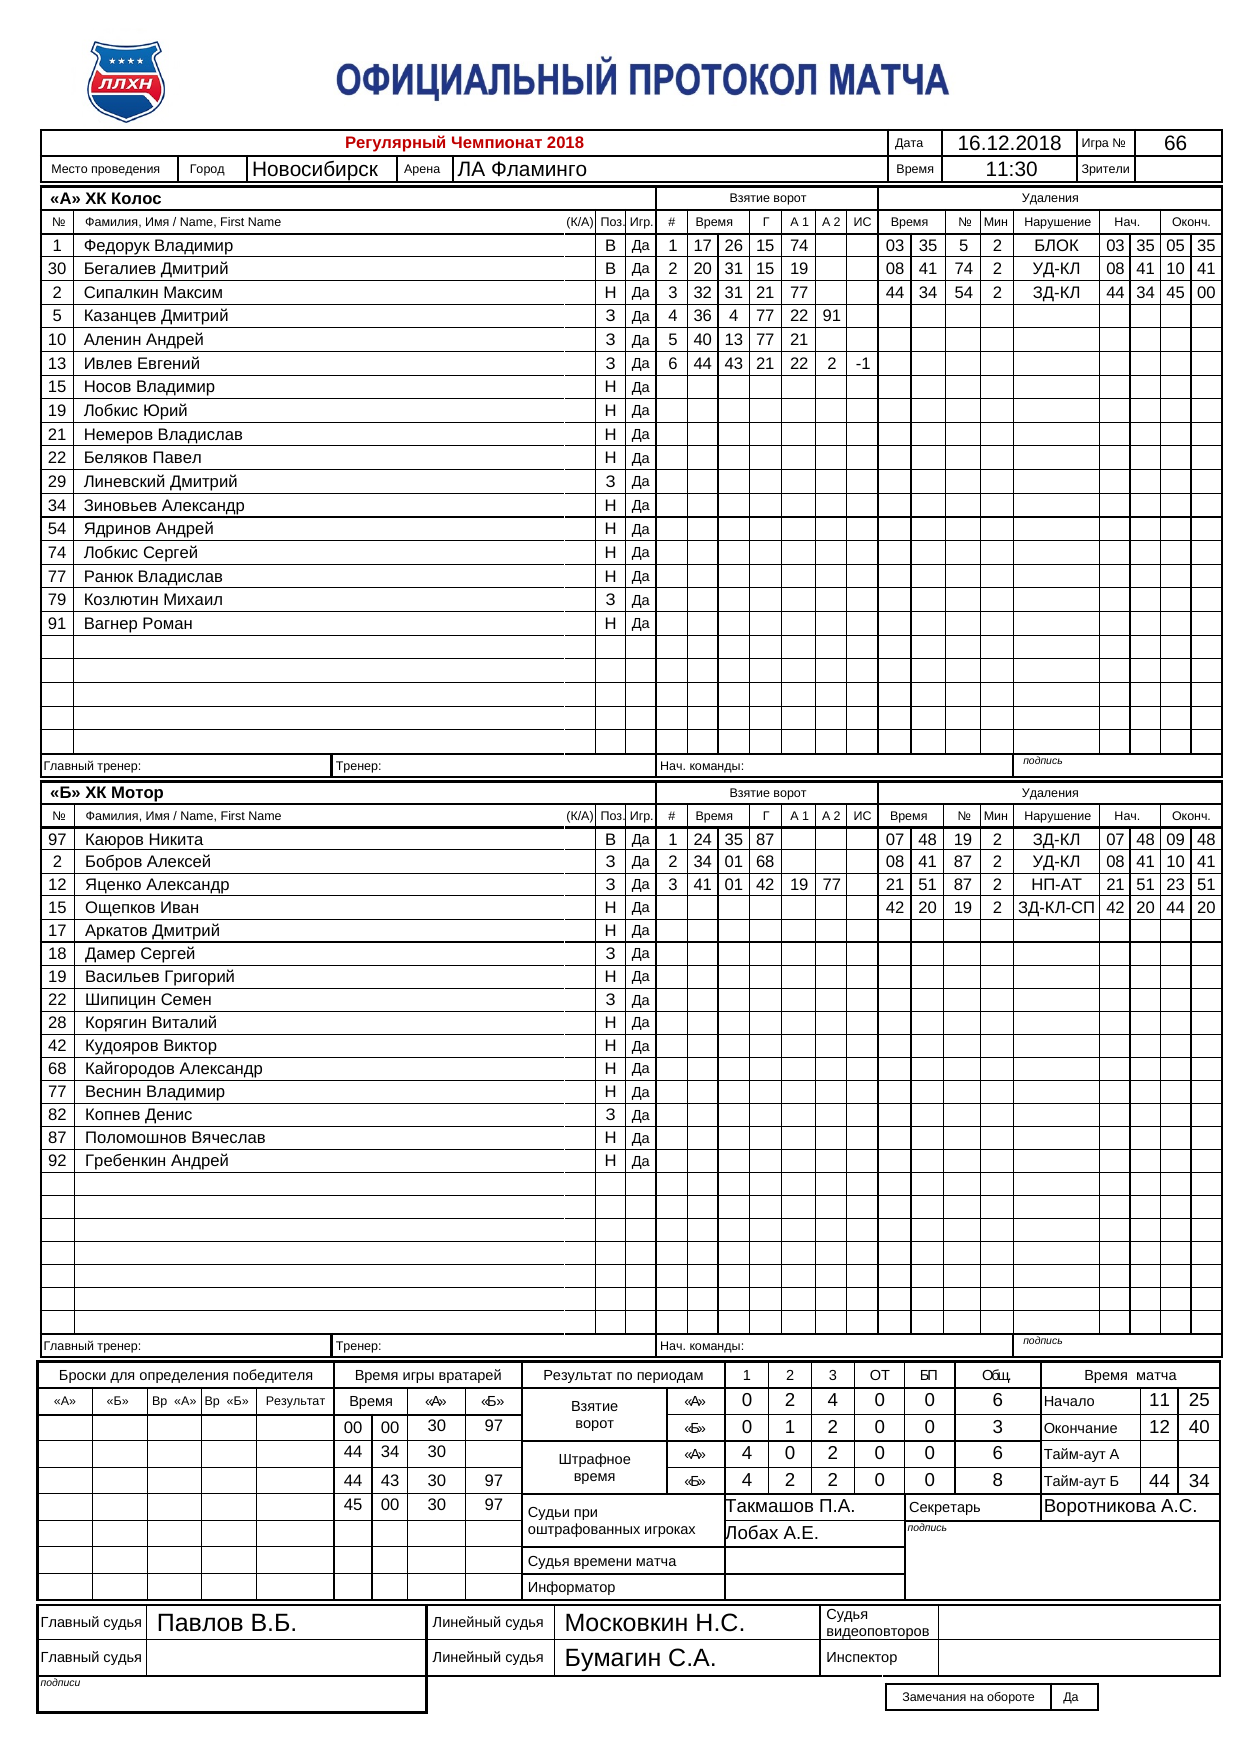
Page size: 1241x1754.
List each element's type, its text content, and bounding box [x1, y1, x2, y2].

table_cell (К/А) [565, 211, 595, 233]
table_cell Лобах А.Е. [726, 1521, 904, 1546]
table_cell 07 [1100, 829, 1129, 849]
table_cell [782, 659, 815, 682]
table_cell 21 [750, 281, 781, 303]
table_cell [719, 494, 749, 516]
table_cell [1100, 565, 1129, 587]
table_cell [719, 376, 749, 398]
table_cell [688, 399, 717, 422]
table_cell Да [626, 874, 655, 895]
table_cell [847, 612, 877, 634]
table_cell Да [626, 257, 655, 280]
table_cell [750, 1058, 781, 1079]
table_cell [1161, 1150, 1190, 1172]
table_cell [688, 1104, 717, 1126]
table_cell [719, 1012, 749, 1033]
table_cell [1131, 328, 1160, 351]
table_cell Мин [981, 211, 1013, 233]
table_cell [1131, 399, 1160, 422]
table_cell [657, 518, 687, 540]
table_cell 23 [1161, 874, 1190, 895]
table_cell [1100, 683, 1129, 706]
table_cell [596, 1311, 625, 1333]
table_cell [879, 730, 910, 753]
table_cell [946, 376, 980, 398]
table_cell 51 [1192, 874, 1221, 895]
table_cell [565, 494, 595, 516]
table_cell [912, 1196, 943, 1218]
table_cell [1192, 1012, 1221, 1033]
table_cell [1192, 423, 1221, 445]
table_cell [565, 257, 595, 280]
table_cell 21 [782, 328, 815, 351]
table_cell [1014, 1127, 1099, 1149]
table_cell [782, 1173, 815, 1195]
table_cell [847, 1311, 877, 1333]
table_cell «Б» [668, 1415, 724, 1440]
table_cell 09 [1161, 829, 1190, 849]
table_cell [373, 1521, 407, 1546]
table_cell [75, 1173, 564, 1195]
table_cell [1192, 352, 1221, 374]
table_cell [719, 896, 749, 918]
table_cell [596, 730, 625, 753]
table_cell [981, 612, 1013, 634]
table_cell [782, 920, 815, 941]
table_cell [688, 1081, 717, 1103]
table_cell [879, 565, 910, 587]
table_cell 30 [408, 1468, 465, 1493]
table_cell № [42, 805, 74, 826]
table_cell [816, 1219, 846, 1241]
table_cell Да [626, 1035, 655, 1057]
table_cell 08 [879, 257, 910, 280]
table_cell 74 [782, 235, 815, 256]
table_cell [981, 1219, 1013, 1241]
table_header Время матча [1042, 1363, 1219, 1387]
table_cell 79 [42, 588, 73, 611]
table_cell «А» [408, 1389, 465, 1413]
table_cell 0 [905, 1468, 954, 1493]
table_cell [408, 1521, 465, 1546]
table_cell [148, 1441, 201, 1467]
table_cell [912, 1242, 943, 1264]
table_cell 92 [42, 1150, 74, 1172]
table_cell [946, 707, 980, 729]
table_cell [75, 1196, 564, 1218]
table_cell [657, 1127, 687, 1149]
table_cell [202, 1416, 256, 1440]
table_cell В [596, 257, 625, 280]
table_cell [847, 850, 877, 872]
table_cell [596, 1242, 625, 1264]
table_cell Такмашов П.А. [726, 1495, 904, 1520]
table_cell [1192, 1127, 1221, 1149]
table_cell [1100, 541, 1129, 564]
table_cell Судья времени матча [523, 1548, 724, 1573]
table_cell [879, 989, 910, 1011]
table_cell [688, 1265, 717, 1287]
table_cell 19 [42, 399, 73, 422]
table_cell [1192, 707, 1221, 729]
table_cell [782, 943, 815, 964]
table_cell [688, 612, 717, 634]
table_cell 19 [42, 966, 74, 987]
table_cell Н [596, 896, 625, 918]
table_cell [750, 730, 781, 753]
table_cell [944, 1081, 980, 1103]
table_cell [148, 1416, 201, 1440]
table_cell [565, 1127, 595, 1149]
table_cell Время [688, 211, 749, 233]
table_header Общ. [956, 1363, 1040, 1387]
table_cell [750, 1288, 781, 1310]
table_cell 51 [1131, 874, 1160, 895]
table_cell Да [626, 920, 655, 941]
table_cell [39, 1468, 92, 1493]
table_cell [782, 423, 815, 445]
table_cell 00 [373, 1494, 407, 1520]
table_cell [74, 659, 564, 682]
table_cell [912, 989, 943, 1011]
table_cell [750, 376, 781, 398]
table_cell Н [596, 541, 625, 564]
table_cell [981, 707, 1013, 729]
table_cell [847, 1173, 877, 1195]
table_cell [148, 1494, 201, 1520]
table_cell 12 [42, 874, 74, 895]
table_cell 31 [719, 257, 749, 280]
table_cell [1014, 565, 1099, 587]
table_cell 20 [1131, 896, 1160, 918]
table_cell [944, 1219, 980, 1241]
table_cell [1014, 494, 1099, 516]
table_cell [565, 281, 595, 303]
table_cell [750, 943, 781, 964]
table_cell 4 [719, 305, 749, 327]
table_cell 44 [879, 281, 910, 303]
table_cell [565, 1311, 595, 1333]
table_cell 82 [42, 1104, 74, 1126]
table_cell [1014, 989, 1099, 1011]
table_cell [1131, 1058, 1160, 1079]
table_cell [1100, 305, 1129, 327]
table_cell Н [596, 565, 625, 587]
table_cell [657, 659, 687, 682]
table_cell [719, 612, 749, 634]
table_cell [847, 683, 877, 706]
table_cell [750, 1081, 781, 1103]
table_cell [719, 1196, 749, 1218]
table_cell 00 [373, 1416, 407, 1440]
table_cell [847, 399, 877, 422]
table_cell [719, 1150, 749, 1172]
table_cell [719, 1081, 749, 1103]
table_cell Шипицин Семен [75, 989, 564, 1011]
table_cell А 1 [782, 211, 815, 233]
table_cell [42, 1288, 74, 1310]
table_cell [719, 470, 749, 493]
table_cell [782, 470, 815, 493]
table_cell [626, 1219, 655, 1241]
table_cell [946, 659, 980, 682]
table_cell [1100, 1311, 1129, 1333]
table_cell [719, 1219, 749, 1241]
table_cell [719, 1173, 749, 1195]
table_cell [1014, 1219, 1099, 1241]
table_cell 87 [42, 1127, 74, 1149]
table_cell 4 [726, 1442, 768, 1467]
table_cell [1131, 518, 1160, 540]
table_cell [912, 328, 945, 351]
table_cell 2 [981, 829, 1013, 849]
table_cell [879, 683, 910, 706]
table_cell [719, 730, 749, 753]
table_cell Н [596, 966, 625, 987]
table_cell [1100, 1035, 1129, 1057]
table_cell [981, 1012, 1013, 1033]
table_cell [847, 920, 877, 941]
table_cell [981, 423, 1013, 445]
table_cell [565, 352, 595, 374]
table_cell подпись [1014, 1335, 1221, 1356]
table_cell 35 [719, 829, 749, 849]
table_cell [688, 588, 717, 611]
table_cell [565, 1265, 595, 1287]
table_cell [816, 683, 846, 706]
table_cell [782, 989, 815, 1011]
table_cell [847, 328, 877, 351]
table_cell [944, 989, 980, 1011]
table_cell [39, 1441, 92, 1467]
table_cell [1100, 1150, 1129, 1172]
table_cell [981, 1265, 1013, 1287]
table_cell [596, 636, 625, 658]
table_cell [1131, 707, 1160, 729]
table_cell [1161, 423, 1190, 445]
table_cell 34 [1131, 281, 1160, 303]
table_cell 21 [1100, 874, 1129, 895]
table_cell [879, 612, 910, 634]
table_cell [719, 399, 749, 422]
table_cell 03 [879, 235, 910, 256]
table_cell Взятие ворот [523, 1389, 666, 1440]
table_cell 42 [42, 1035, 74, 1057]
table_cell Носов Владимир [74, 376, 564, 398]
table_cell Результат [257, 1389, 333, 1413]
table_cell [816, 470, 846, 493]
table_cell [719, 1035, 749, 1057]
table_cell 44 [1141, 1468, 1177, 1493]
table_cell [944, 1173, 980, 1195]
table_cell 19 [944, 896, 980, 918]
table_cell [782, 1265, 815, 1287]
table_cell [1014, 1058, 1099, 1079]
table_cell Кайгородов Александр [75, 1058, 564, 1079]
table_cell [565, 896, 595, 918]
table_cell 41 [1131, 850, 1160, 872]
table_cell [750, 612, 781, 634]
table_cell подпись [906, 1522, 1219, 1599]
table_cell [879, 659, 910, 682]
table_cell [912, 659, 945, 682]
table_cell [626, 1196, 655, 1218]
table_cell Да [626, 943, 655, 964]
table_cell Оконч. [1161, 211, 1221, 233]
table_cell 08 [1100, 257, 1129, 280]
table_header Время игры вратарей [335, 1363, 521, 1387]
table_cell [688, 943, 717, 964]
table_cell [39, 1547, 92, 1573]
table_cell Да [626, 829, 655, 849]
table_cell [1131, 305, 1160, 327]
table_cell Да [626, 399, 655, 422]
table_cell [1014, 1242, 1099, 1264]
table_cell Да [626, 470, 655, 493]
table_cell [565, 1035, 595, 1057]
table_cell 2 [981, 874, 1013, 895]
table_cell 22 [42, 989, 74, 1011]
table_cell [1192, 612, 1221, 634]
table_cell [719, 1242, 749, 1264]
table_cell 6 [956, 1389, 1040, 1413]
table_cell [782, 518, 815, 540]
table_cell Да [626, 494, 655, 516]
table_cell [657, 636, 687, 658]
table_cell [719, 683, 749, 706]
table_cell [719, 1104, 749, 1126]
table_cell [202, 1494, 256, 1520]
table_cell [879, 966, 910, 987]
table_cell [981, 1173, 1013, 1195]
table_cell [688, 1012, 717, 1033]
table_cell 19 [944, 829, 980, 849]
table_cell 31 [719, 281, 749, 303]
table_cell «Б» [93, 1389, 147, 1413]
table_cell [719, 636, 749, 658]
table_cell Главный судья [39, 1640, 146, 1675]
table_cell Судья видеоповторов [821, 1606, 938, 1639]
table_cell [565, 920, 595, 941]
table_cell Линейный судья [428, 1606, 554, 1639]
table_cell [1192, 518, 1221, 540]
table_cell [1161, 446, 1190, 469]
table_cell [912, 352, 945, 374]
table_cell # [657, 211, 687, 233]
table_cell [202, 1547, 256, 1573]
table_cell [657, 1035, 687, 1057]
table_header Игра № [1078, 131, 1134, 155]
table_cell [719, 989, 749, 1011]
table_cell [1131, 494, 1160, 516]
table_cell [1161, 612, 1190, 634]
table_cell [1192, 588, 1221, 611]
table_cell [879, 376, 910, 398]
table_cell [1179, 1441, 1219, 1467]
table_cell [847, 943, 877, 964]
table_cell 30 [408, 1416, 465, 1440]
table_cell 2 [981, 896, 1013, 918]
table_cell [816, 707, 846, 729]
table_cell [596, 1288, 625, 1310]
table_cell Нарушение [1014, 805, 1099, 826]
table_cell 22 [782, 305, 815, 327]
table_cell 48 [912, 829, 943, 849]
table_cell [782, 896, 815, 918]
table_cell [1100, 989, 1129, 1011]
table_header 66 [1136, 131, 1221, 155]
table_cell Н [596, 423, 625, 445]
table_cell [1192, 565, 1221, 587]
table_cell [335, 1521, 371, 1546]
table_cell [879, 541, 910, 564]
table_cell [816, 1242, 846, 1264]
table_cell 30 [42, 257, 73, 280]
table_cell [657, 1173, 687, 1195]
table_cell [750, 399, 781, 422]
table_cell [879, 636, 910, 658]
table_cell [879, 1058, 910, 1079]
table_cell [912, 612, 945, 634]
table_cell [847, 541, 877, 564]
table_cell [657, 612, 687, 634]
table_cell [1100, 966, 1129, 987]
table_cell [816, 399, 846, 422]
table_cell 25 [1179, 1389, 1219, 1413]
table_cell [912, 565, 945, 587]
table_cell [1161, 636, 1190, 658]
table_cell [782, 1150, 815, 1172]
table_cell 44 [335, 1468, 371, 1493]
table_cell [816, 636, 846, 658]
table_cell 1 [769, 1415, 811, 1440]
table_cell 5 [946, 235, 980, 256]
table_cell [782, 588, 815, 611]
table_cell [1161, 1081, 1190, 1103]
table_cell Копнев Денис [75, 1104, 564, 1126]
table_cell [657, 423, 687, 445]
table_cell [626, 1242, 655, 1264]
table_cell [688, 966, 717, 987]
table_cell [946, 305, 980, 327]
table_cell 13 [42, 352, 73, 374]
table_cell [750, 1150, 781, 1172]
table_cell 77 [750, 328, 781, 351]
table_cell [657, 943, 687, 964]
table_cell [626, 1173, 655, 1195]
table_cell [1161, 966, 1190, 987]
table_cell [1100, 446, 1129, 469]
table_cell [657, 1219, 687, 1241]
table_cell Н [596, 281, 625, 303]
table_cell [688, 1288, 717, 1310]
table_cell [847, 966, 877, 987]
table_cell [1100, 399, 1129, 422]
table_header 1 [726, 1363, 768, 1387]
table_cell [912, 588, 945, 611]
table_cell [719, 423, 749, 445]
table_cell 45 [335, 1494, 371, 1520]
table_cell [782, 1012, 815, 1033]
table_cell [847, 235, 877, 256]
table_cell [782, 1081, 815, 1103]
table_cell Н [596, 1012, 625, 1033]
table_cell [847, 565, 877, 587]
table_cell [879, 399, 910, 422]
table_cell [626, 636, 655, 658]
table_cell [750, 1012, 781, 1033]
table_cell [912, 305, 945, 327]
table_cell [565, 730, 595, 753]
table_cell [1161, 707, 1190, 729]
table_cell [42, 730, 73, 753]
table_cell [1014, 352, 1099, 374]
table_cell [93, 1521, 147, 1546]
table_cell [1161, 1012, 1190, 1033]
table_cell Гребенкин Андрей [75, 1150, 564, 1172]
table_cell [912, 1288, 943, 1310]
table_cell [1131, 423, 1160, 445]
table_cell [74, 707, 564, 729]
table_cell 08 [879, 850, 910, 872]
table_cell [565, 1150, 595, 1172]
table_cell [847, 305, 877, 327]
table_cell Линейный судья [428, 1640, 554, 1675]
table_cell [750, 446, 781, 469]
table_cell 3 [956, 1415, 1040, 1440]
table_cell [1131, 376, 1160, 398]
table_cell [1100, 730, 1129, 753]
table_cell [1192, 1196, 1221, 1218]
table_cell [750, 1196, 781, 1218]
table_cell [148, 1574, 201, 1599]
table_cell Поз. [596, 211, 625, 233]
table_cell [42, 683, 73, 706]
table_cell [1131, 1012, 1160, 1033]
table_cell [816, 896, 846, 918]
table_cell [1014, 1081, 1099, 1103]
table_cell Главный судья [39, 1606, 146, 1639]
table_cell [1131, 1196, 1160, 1218]
table_cell [946, 470, 980, 493]
table_cell [847, 518, 877, 540]
table_cell [1161, 920, 1190, 941]
table_cell [847, 470, 877, 493]
table_cell [1100, 423, 1129, 445]
table_cell [1100, 920, 1129, 941]
table_cell [1192, 683, 1221, 706]
table_cell 2 [42, 281, 73, 303]
table_cell [816, 1173, 846, 1195]
table_cell [782, 541, 815, 564]
table_cell Мин [981, 805, 1013, 826]
table_cell [750, 1104, 781, 1126]
table_cell [750, 966, 781, 987]
table_cell [1100, 659, 1129, 682]
table_cell [946, 588, 980, 611]
table_cell [981, 1150, 1013, 1172]
table_cell [981, 966, 1013, 987]
table_cell [626, 1311, 655, 1333]
table_cell [1100, 1173, 1129, 1195]
table_cell Да [626, 446, 655, 469]
table_cell Место проведения [42, 157, 177, 181]
table_cell [946, 730, 980, 753]
table_cell [944, 1150, 980, 1172]
table_cell Нач. команды: [657, 755, 1012, 776]
table_cell Зрители [1078, 157, 1134, 181]
table_cell [1192, 1104, 1221, 1126]
table_cell [74, 683, 564, 706]
table_cell 40 [1179, 1415, 1219, 1440]
table_cell [750, 707, 781, 729]
table_cell [912, 1035, 943, 1057]
table_cell [657, 1265, 687, 1287]
table_cell [879, 1265, 910, 1287]
table_cell [879, 1035, 910, 1057]
table_cell [750, 920, 781, 941]
table_cell 20 [688, 257, 717, 280]
table_cell [1131, 1173, 1160, 1195]
table_cell [657, 541, 687, 564]
table_cell [688, 1196, 717, 1218]
table_cell [657, 446, 687, 469]
table_cell [782, 730, 815, 753]
table_cell [657, 565, 687, 587]
table_cell [688, 470, 717, 493]
table_cell [719, 1058, 749, 1079]
table_cell [565, 874, 595, 895]
table_cell 2 [769, 1389, 811, 1413]
table_cell [1014, 470, 1099, 493]
table_cell Да [626, 565, 655, 587]
table_cell [782, 1196, 815, 1218]
table_cell 20 [1192, 896, 1221, 918]
table_header Дата [889, 131, 941, 155]
table_cell [912, 1058, 943, 1079]
table_cell [912, 1219, 943, 1241]
table_cell [750, 989, 781, 1011]
table_cell [1100, 612, 1129, 634]
table_cell [1100, 1265, 1129, 1287]
table_cell ИС [847, 211, 877, 233]
table_cell 68 [42, 1058, 74, 1079]
table_cell [1100, 1012, 1129, 1033]
table_cell А 1 [782, 805, 815, 826]
table_cell 2 [981, 850, 1013, 872]
table_cell 68 [750, 850, 781, 872]
table_cell [1192, 470, 1221, 493]
table_cell [816, 1127, 846, 1149]
table_cell 0 [855, 1442, 904, 1467]
table_cell [1161, 1104, 1190, 1126]
table_cell [782, 636, 815, 658]
table_cell Да [626, 281, 655, 303]
table_header Взятие ворот [657, 783, 877, 803]
table_cell [946, 399, 980, 422]
table_cell [42, 1173, 74, 1195]
table_cell [1161, 376, 1190, 398]
table_cell [565, 1288, 595, 1310]
table_cell [782, 399, 815, 422]
table_cell [879, 1196, 910, 1218]
table_cell УД-КЛ [1014, 850, 1099, 872]
table_cell [946, 518, 980, 540]
table_cell З [596, 943, 625, 964]
table_cell 30 [408, 1494, 465, 1520]
table_cell «А» [39, 1389, 92, 1413]
table_header Результат по периодам [523, 1363, 724, 1387]
table_cell Инспектор [821, 1640, 938, 1675]
table_cell [847, 1288, 877, 1310]
table_cell 0 [855, 1468, 904, 1493]
table_cell [750, 1265, 781, 1287]
table_header Удаления [879, 783, 1221, 803]
table_cell [1136, 157, 1221, 181]
table_cell [879, 1081, 910, 1103]
table_cell 07 [879, 829, 910, 849]
table_cell [1014, 328, 1099, 351]
table_cell 87 [750, 829, 781, 849]
table_cell Ядринов Андрей [74, 518, 564, 540]
table_cell [816, 1288, 846, 1310]
table_cell [565, 541, 595, 564]
table_cell 34 [42, 494, 73, 516]
table_cell [688, 494, 717, 516]
table_cell Бегалиев Дмитрий [74, 257, 564, 280]
table_cell [1192, 305, 1221, 327]
table_cell [1161, 1265, 1190, 1287]
table_cell ИС [847, 805, 877, 826]
table_cell [879, 1173, 910, 1195]
table_cell Яценко Александр [75, 874, 564, 895]
table_cell [750, 1242, 781, 1264]
table_cell [565, 850, 595, 872]
table_cell [93, 1547, 147, 1573]
table_cell [750, 1127, 781, 1149]
table_cell «А» [668, 1442, 724, 1467]
table_cell 6 [657, 352, 687, 374]
table_cell [879, 920, 910, 941]
table_cell [1192, 399, 1221, 422]
table_cell [946, 612, 980, 634]
table_cell [879, 305, 910, 327]
table_cell [1014, 1012, 1099, 1033]
table_cell 20 [912, 896, 943, 918]
table_cell 54 [42, 518, 73, 540]
table_cell [1100, 470, 1129, 493]
table_cell [39, 1416, 92, 1440]
table_cell Лобкис Юрий [74, 399, 564, 422]
table_cell [335, 1547, 371, 1573]
table_cell [1131, 1265, 1160, 1287]
table_cell 0 [855, 1415, 904, 1440]
table_cell 97 [466, 1468, 521, 1493]
table_cell [847, 1035, 877, 1057]
table_header Да [1052, 1685, 1097, 1709]
table_cell [1014, 1035, 1099, 1057]
table_cell 2 [657, 257, 687, 280]
table_cell [1100, 1196, 1129, 1218]
table_cell [688, 1173, 717, 1195]
table_cell 34 [1179, 1468, 1219, 1493]
table_cell Да [626, 305, 655, 327]
table_cell 97 [466, 1494, 521, 1520]
table_cell Г [750, 805, 781, 826]
table_cell [750, 518, 781, 540]
table_cell [847, 1012, 877, 1033]
table_cell [946, 683, 980, 706]
table_cell [565, 1058, 595, 1079]
table_cell [373, 1574, 407, 1599]
table_cell Да [626, 1081, 655, 1103]
table_cell [688, 659, 717, 682]
table_cell [148, 1521, 201, 1546]
table_cell [981, 1242, 1013, 1264]
table_cell [1131, 1104, 1160, 1126]
table_cell [565, 966, 595, 987]
table_cell [1131, 1035, 1160, 1057]
table_cell [657, 1150, 687, 1172]
table_cell [847, 989, 877, 1011]
table_cell [847, 1265, 877, 1287]
table_cell [939, 1606, 1219, 1639]
table_cell [782, 683, 815, 706]
table_cell Поз. [596, 805, 625, 826]
table_cell [1161, 518, 1190, 540]
table_cell [847, 659, 877, 682]
table_cell Оконч. [1161, 805, 1221, 826]
table_cell [42, 636, 73, 658]
table_cell [1161, 1058, 1190, 1079]
table_cell [466, 1547, 521, 1573]
table_cell [944, 1058, 980, 1079]
table_cell 97 [42, 829, 74, 849]
table_cell [688, 707, 717, 729]
table_cell [1014, 730, 1099, 753]
table_cell [42, 1196, 74, 1218]
table_cell Да [626, 1150, 655, 1172]
table_cell [202, 1574, 256, 1599]
table_cell [688, 518, 717, 540]
table_cell Московкин Н.С. [555, 1606, 819, 1639]
table_cell [981, 1127, 1013, 1149]
table_cell [816, 966, 846, 987]
table_cell [1131, 1242, 1160, 1264]
table_cell [42, 1265, 74, 1287]
table_cell Да [626, 541, 655, 564]
table_cell 77 [750, 305, 781, 327]
table_cell [1192, 1150, 1221, 1172]
table_cell [816, 376, 846, 398]
table_cell [1014, 376, 1099, 398]
table_cell [1161, 305, 1190, 327]
table_cell [726, 1548, 904, 1573]
table_cell подпись [1014, 755, 1221, 776]
table_cell 2 [981, 257, 1013, 280]
table_cell Да [626, 1104, 655, 1126]
table_cell [1014, 943, 1099, 964]
table_header Замечания на обороте [887, 1685, 1050, 1709]
table_cell [565, 1196, 595, 1218]
table_cell ЗД-КЛ [1014, 281, 1099, 303]
table_cell [719, 518, 749, 540]
table_cell Фамилия, Имя / Name, First Name [74, 211, 565, 233]
table_cell Время [879, 805, 943, 826]
table_cell [719, 707, 749, 729]
table_cell [879, 352, 910, 374]
table_cell [1014, 1150, 1099, 1172]
table_cell Судьи при оштрафованных игроках [523, 1495, 724, 1546]
table_cell Бумагин С.А. [555, 1640, 819, 1675]
table_cell [944, 1288, 980, 1310]
table_cell 44 [1100, 281, 1129, 303]
table_cell [1161, 352, 1190, 374]
table_cell [1161, 328, 1190, 351]
table_cell [944, 943, 980, 964]
table_cell Поломошнов Вячеслав [75, 1127, 564, 1149]
table_cell [981, 1035, 1013, 1057]
table_cell [912, 1150, 943, 1172]
table_header Удаления [879, 188, 1221, 209]
table_cell [93, 1441, 147, 1467]
table_cell [626, 659, 655, 682]
table_cell [981, 494, 1013, 516]
table_cell [657, 1288, 687, 1310]
table_cell 8 [956, 1468, 1040, 1493]
table_cell [879, 1242, 910, 1264]
table_cell 41 [912, 257, 945, 280]
table_cell [657, 494, 687, 516]
table_cell [912, 470, 945, 493]
table_cell [912, 636, 945, 658]
table_cell [750, 470, 781, 493]
table_cell Да [626, 896, 655, 918]
table_cell [847, 829, 877, 849]
table_cell [1131, 612, 1160, 634]
table_cell «Б » [466, 1389, 521, 1413]
table_cell [657, 399, 687, 422]
table_cell [1131, 588, 1160, 611]
table_cell 2 [981, 281, 1013, 303]
table_cell 19 [782, 257, 815, 280]
table_cell Корягин Виталий [75, 1012, 564, 1033]
table_header Броски для определения победителя [39, 1363, 333, 1387]
table_cell [981, 399, 1013, 422]
table_cell [257, 1494, 333, 1520]
table_cell [74, 730, 564, 753]
table_cell Начало [1042, 1389, 1140, 1413]
table_cell [1161, 989, 1190, 1011]
table_cell [879, 470, 910, 493]
table_cell [816, 281, 846, 303]
table_cell [816, 1104, 846, 1126]
table_cell [1131, 1127, 1160, 1149]
table_cell БЛОК [1014, 235, 1099, 256]
table_cell [688, 1127, 717, 1149]
table_cell [879, 1127, 910, 1149]
table_cell 42 [879, 896, 910, 918]
table_cell Тренер: [333, 1335, 655, 1356]
table_cell [1161, 588, 1190, 611]
table_cell [912, 1012, 943, 1033]
table_cell Тренер: [333, 755, 655, 776]
table_cell Штрафное время [523, 1442, 666, 1493]
table_cell [847, 730, 877, 753]
table_cell [596, 1265, 625, 1287]
table_cell [816, 850, 846, 872]
table_cell Немеров Владислав [74, 423, 564, 445]
table_cell [202, 1521, 256, 1546]
table_cell [93, 1468, 147, 1493]
table_cell подписи [39, 1677, 425, 1711]
table_cell 4 [812, 1389, 854, 1413]
table_cell 5 [657, 328, 687, 351]
table_cell [1192, 1265, 1221, 1287]
table_cell [1192, 1242, 1221, 1264]
table_header ОТ [855, 1363, 904, 1387]
table_cell [981, 989, 1013, 1011]
table_cell [1161, 1219, 1190, 1241]
table_cell [912, 541, 945, 564]
table_cell [912, 1127, 943, 1149]
table_cell Аркатов Дмитрий [75, 920, 564, 941]
table_cell [981, 1288, 1013, 1310]
table_cell [1014, 588, 1099, 611]
table_cell [688, 446, 717, 469]
table_cell [1100, 636, 1129, 658]
table_header Регулярный Чемпионат 2018 [42, 131, 887, 155]
table_cell [847, 1219, 877, 1241]
table_cell [1131, 943, 1160, 964]
table_cell [1131, 920, 1160, 941]
table_cell [257, 1521, 333, 1546]
table_cell [816, 1311, 846, 1333]
table_cell Да [626, 1058, 655, 1079]
table_cell [879, 943, 910, 964]
table_cell [944, 1265, 980, 1287]
table_cell [981, 588, 1013, 611]
table_cell [1014, 305, 1099, 327]
table_cell [1131, 730, 1160, 753]
table_cell [912, 943, 943, 964]
table_cell [719, 1288, 749, 1310]
table_cell [93, 1416, 147, 1440]
table_cell [1192, 966, 1221, 987]
table_cell № [946, 211, 980, 233]
table_cell ЗД-КЛ-СП [1014, 896, 1099, 918]
table_cell [1014, 707, 1099, 729]
table_cell 19 [782, 874, 815, 895]
table_cell [944, 1127, 980, 1149]
table_cell 43 [373, 1468, 407, 1493]
table_cell [816, 588, 846, 611]
table_cell Тайм-аут Б [1042, 1468, 1140, 1493]
table_cell [42, 1242, 74, 1264]
table_cell [946, 565, 980, 587]
table_cell [688, 989, 717, 1011]
table_cell [946, 328, 980, 351]
table_cell Н [596, 1127, 625, 1149]
table_cell -1 [847, 352, 877, 374]
table_cell [257, 1441, 333, 1467]
table_cell [1131, 565, 1160, 587]
table_cell [782, 1242, 815, 1264]
table_cell [847, 588, 877, 611]
table_cell [879, 1012, 910, 1033]
table_cell [782, 966, 815, 987]
table_cell Г [750, 211, 781, 233]
table_cell [816, 1081, 846, 1103]
table_cell [847, 281, 877, 303]
table_cell 10 [1161, 850, 1190, 872]
table_cell [565, 235, 595, 256]
table_cell [981, 541, 1013, 564]
table_cell № [944, 805, 980, 826]
table_cell [1014, 541, 1099, 564]
table_cell [657, 376, 687, 398]
table_cell [782, 1311, 815, 1333]
table_cell Федорук Владимир [74, 235, 564, 256]
table_cell 22 [782, 352, 815, 374]
table_cell [816, 1265, 846, 1287]
table_cell [719, 446, 749, 469]
table_cell 77 [42, 565, 73, 587]
table_cell Главный тренер: [42, 755, 330, 776]
table_cell 0 [905, 1442, 954, 1467]
table_cell [750, 1219, 781, 1241]
table_cell [1161, 1311, 1190, 1333]
table_cell [596, 1173, 625, 1195]
table_cell Бобров Алексей [75, 850, 564, 872]
table_cell 4 [726, 1468, 768, 1493]
table_cell Да [626, 612, 655, 634]
table_cell [981, 920, 1013, 941]
table_cell [1192, 1288, 1221, 1310]
table_cell [1161, 470, 1190, 493]
table_cell Павлов В.Б. [147, 1606, 425, 1639]
table_cell [565, 683, 595, 706]
table_cell [750, 659, 781, 682]
table_cell З [596, 850, 625, 872]
table_cell [912, 730, 945, 753]
table_cell [565, 399, 595, 422]
table_cell [42, 1311, 74, 1333]
table_cell [912, 920, 943, 941]
table_cell 91 [42, 612, 73, 634]
table_cell З [596, 305, 625, 327]
table_cell 3 [657, 874, 687, 895]
table_cell [1100, 1081, 1129, 1103]
table_cell 2 [812, 1442, 854, 1467]
table_cell 03 [1100, 235, 1129, 256]
table_cell [657, 1012, 687, 1033]
table_cell [688, 896, 717, 918]
table_cell Вагнер Роман [74, 612, 564, 634]
table_cell [1014, 612, 1099, 634]
table_cell [782, 829, 815, 849]
table_cell [1131, 446, 1160, 469]
table_cell [657, 683, 687, 706]
table_cell З [596, 874, 625, 895]
table_cell 40 [688, 328, 717, 351]
table_cell 2 [657, 850, 687, 872]
table_cell [816, 1196, 846, 1218]
table_cell 2 [812, 1468, 854, 1493]
table_cell [782, 1035, 815, 1057]
table_cell [1192, 328, 1221, 351]
table_cell [879, 1288, 910, 1310]
table_cell Время [688, 805, 749, 826]
table_cell [1192, 1173, 1221, 1195]
table_cell [816, 1035, 846, 1057]
table_cell 1 [657, 235, 687, 256]
table_cell [912, 399, 945, 422]
table_cell [981, 376, 1013, 398]
table_cell 45 [1161, 281, 1190, 303]
table_cell [466, 1441, 521, 1467]
table_cell [565, 636, 595, 658]
table_cell [565, 1173, 595, 1195]
table_cell Новосибирск [248, 157, 396, 181]
table_cell Да [626, 1012, 655, 1033]
table_cell «А» [668, 1389, 724, 1413]
table_cell [912, 707, 945, 729]
table_cell Васильев Григорий [75, 966, 564, 987]
table_cell 42 [1100, 896, 1129, 918]
table_cell [1192, 1219, 1221, 1241]
table_cell [719, 588, 749, 611]
table_cell [847, 636, 877, 658]
table_cell [816, 659, 846, 682]
table_cell [782, 612, 815, 634]
table_cell [657, 989, 687, 1011]
table_cell 2 [769, 1468, 811, 1493]
table_cell [565, 707, 595, 729]
table_cell [1192, 494, 1221, 516]
table_cell [719, 1127, 749, 1149]
table_cell [726, 1575, 904, 1599]
table_cell [750, 636, 781, 658]
table_cell 12 [1141, 1415, 1177, 1440]
table_cell [782, 446, 815, 469]
table_cell [944, 1196, 980, 1218]
table_cell [1100, 1058, 1129, 1079]
table_cell [750, 1173, 781, 1195]
table_cell 28 [42, 1012, 74, 1033]
table_cell [912, 446, 945, 469]
table_cell [1161, 494, 1190, 516]
table_cell 10 [1161, 257, 1190, 280]
table_cell Время [889, 157, 941, 181]
table_cell [981, 636, 1013, 658]
table_cell [1161, 943, 1190, 964]
table_cell [565, 423, 595, 445]
table_cell [565, 376, 595, 398]
table_cell [1161, 1288, 1190, 1310]
table_cell 24 [688, 829, 717, 849]
table_cell [75, 1311, 564, 1333]
table_cell 34 [688, 850, 717, 872]
table_cell [335, 1574, 371, 1599]
table_cell Время [879, 211, 945, 233]
table_cell [1100, 943, 1129, 964]
table_cell 36 [688, 305, 717, 327]
table_cell Арена [398, 157, 452, 181]
table_cell [944, 966, 980, 987]
table_cell [688, 541, 717, 564]
table_cell [939, 1640, 1219, 1675]
table_cell Нач. команды: [657, 1335, 1012, 1356]
table_cell [981, 730, 1013, 753]
table_cell [1014, 966, 1099, 987]
table_cell [719, 920, 749, 941]
table_cell [626, 1288, 655, 1310]
table_cell [981, 565, 1013, 587]
table_cell [1100, 1242, 1129, 1264]
table_cell [42, 1219, 74, 1241]
table_cell [782, 1104, 815, 1126]
table_cell Н [596, 920, 625, 941]
table_cell [719, 541, 749, 564]
table_cell [565, 1104, 595, 1126]
table_cell [847, 446, 877, 469]
table_cell [565, 518, 595, 540]
table_cell 2 [816, 352, 846, 374]
table_cell [75, 1288, 564, 1310]
table_cell [1192, 1081, 1221, 1103]
table_cell [981, 1196, 1013, 1218]
table_cell [750, 541, 781, 564]
table_header БП [905, 1363, 954, 1387]
table_cell 35 [1131, 235, 1160, 256]
table_cell [688, 565, 717, 587]
table_cell [688, 1035, 717, 1057]
table_cell [1014, 1311, 1099, 1333]
table_cell 30 [408, 1441, 465, 1467]
table_cell [657, 1242, 687, 1264]
table_cell Игр. [626, 211, 655, 233]
table_cell [1100, 376, 1129, 398]
table_cell [657, 966, 687, 987]
table_cell [1131, 1219, 1160, 1241]
table_cell [946, 352, 980, 374]
table_cell 15 [750, 257, 781, 280]
table_cell [1161, 1127, 1190, 1149]
table_cell # [657, 805, 687, 826]
table_cell З [596, 1104, 625, 1126]
table_cell 01 [719, 874, 749, 895]
table_cell Да [626, 352, 655, 374]
table_cell [1014, 399, 1099, 422]
table_cell [879, 1150, 910, 1172]
table_cell 17 [42, 920, 74, 941]
table_cell 21 [879, 874, 910, 895]
table_cell Информатор [523, 1575, 724, 1599]
table_cell [565, 943, 595, 964]
table_cell Окончание [1042, 1415, 1140, 1440]
table_cell 5 [42, 305, 73, 327]
table_cell [565, 328, 595, 351]
table_cell [1192, 446, 1221, 469]
table_cell [847, 1081, 877, 1103]
table_cell [816, 1058, 846, 1079]
table_cell 17 [688, 235, 717, 256]
table_cell [1131, 659, 1160, 682]
table_cell 48 [1131, 829, 1160, 849]
table_cell 35 [912, 235, 945, 256]
table_cell 41 [688, 874, 717, 895]
table_cell 34 [373, 1441, 407, 1467]
table_cell [782, 707, 815, 729]
table_cell [879, 423, 910, 445]
table_cell [74, 636, 564, 658]
table_cell 87 [944, 874, 980, 895]
table_cell [565, 305, 595, 327]
table_cell 10 [42, 328, 73, 351]
table_cell [1014, 518, 1099, 540]
table_cell Нач. [1100, 211, 1160, 233]
table_cell [912, 966, 943, 987]
table_cell 77 [782, 281, 815, 303]
table_cell 51 [912, 874, 943, 895]
table_cell [626, 707, 655, 729]
table_cell ЛА Фламинго [454, 157, 887, 181]
table_cell [912, 423, 945, 445]
table_cell [944, 1012, 980, 1033]
table_cell Нач. [1100, 805, 1160, 826]
table_cell Да [626, 328, 655, 351]
table_cell [912, 1173, 943, 1195]
table_cell [1100, 494, 1129, 516]
table_cell [1192, 541, 1221, 564]
table_cell [1131, 541, 1160, 564]
table_cell [39, 1494, 92, 1520]
table_cell [657, 470, 687, 493]
table_cell [1192, 1035, 1221, 1057]
table_cell [657, 730, 687, 753]
table_cell [782, 565, 815, 587]
table_cell [626, 683, 655, 706]
table_cell [782, 850, 815, 872]
table_cell [408, 1547, 465, 1573]
table_cell [428, 1677, 882, 1711]
table_cell [148, 1468, 201, 1493]
table_cell [373, 1547, 407, 1573]
table_cell [202, 1441, 256, 1467]
table_cell [257, 1547, 333, 1573]
table_cell [657, 588, 687, 611]
table_cell [879, 1311, 910, 1333]
table_cell [1192, 1311, 1221, 1333]
table_cell [657, 707, 687, 729]
table_cell [688, 1311, 717, 1333]
table_cell [719, 659, 749, 682]
table_cell [1131, 683, 1160, 706]
table_cell [912, 1081, 943, 1103]
table_cell [1014, 683, 1099, 706]
table_cell [750, 683, 781, 706]
table_cell 0 [905, 1415, 954, 1440]
table_cell [816, 423, 846, 445]
table_cell 1 [42, 235, 73, 256]
table_cell [93, 1494, 147, 1520]
table_cell 21 [42, 423, 73, 445]
table_cell Да [626, 1127, 655, 1149]
table_cell [1131, 1288, 1160, 1310]
table_cell Игр. [626, 805, 655, 826]
table_cell Н [596, 1150, 625, 1172]
table_cell [1192, 659, 1221, 682]
table_cell 01 [719, 850, 749, 872]
table_header 3 [812, 1363, 854, 1387]
table_cell [1100, 1104, 1129, 1126]
table_cell [1014, 1196, 1099, 1218]
table_cell 05 [1161, 235, 1190, 256]
table_cell 11 [1141, 1389, 1177, 1413]
table_cell [981, 1058, 1013, 1079]
table_cell [816, 541, 846, 564]
table_cell [688, 1150, 717, 1172]
table_cell 0 [855, 1389, 904, 1413]
table_cell [657, 1196, 687, 1218]
table_cell [847, 1196, 877, 1218]
table_cell [946, 541, 980, 564]
table_cell [1014, 446, 1099, 469]
table_cell [879, 446, 910, 469]
table_cell [981, 659, 1013, 682]
table_cell [565, 1012, 595, 1033]
table_cell Город [179, 157, 246, 181]
table_cell [408, 1574, 465, 1599]
table_cell [565, 989, 595, 1011]
table_cell Да [626, 423, 655, 445]
table_cell Аленин Андрей [74, 328, 564, 351]
table_cell [750, 896, 781, 918]
table_cell 32 [688, 281, 717, 303]
table_cell 08 [1100, 850, 1129, 872]
table_cell [816, 518, 846, 540]
table_cell Нарушение [1014, 211, 1099, 233]
picture [5, 28, 1179, 129]
table_cell [688, 1219, 717, 1241]
table_cell 29 [42, 470, 73, 493]
table_cell 2 [981, 235, 1013, 256]
table_cell Ивлев Евгений [74, 352, 564, 374]
table_cell [1161, 399, 1190, 422]
table_cell [816, 1012, 846, 1033]
table_cell [257, 1416, 333, 1440]
table_cell А 2 [816, 805, 846, 826]
table_header «Б» ХК Мотор [42, 783, 655, 803]
table_cell [1192, 376, 1221, 398]
table_cell Да [626, 989, 655, 1011]
table_cell [1161, 683, 1190, 706]
table_cell № [42, 211, 73, 233]
table_cell 13 [719, 328, 749, 351]
table_cell Казанцев Дмитрий [74, 305, 564, 327]
table_cell Воротникова А.С. [1042, 1495, 1219, 1520]
table_cell [1100, 1219, 1129, 1241]
table_cell Дамер Сергей [75, 943, 564, 964]
table_cell [719, 966, 749, 987]
table_cell 0 [905, 1389, 954, 1413]
table_cell [1161, 659, 1190, 682]
table_cell [944, 1311, 980, 1333]
table_cell [688, 920, 717, 941]
table_cell [750, 565, 781, 587]
table_cell [847, 423, 877, 445]
table_cell Н [596, 1058, 625, 1079]
table_cell 44 [688, 352, 717, 374]
table_cell Да [626, 235, 655, 256]
table_cell [565, 446, 595, 469]
table_cell 97 [466, 1416, 521, 1440]
table_cell [750, 1035, 781, 1057]
table_cell [879, 494, 910, 516]
table_cell 2 [812, 1415, 854, 1440]
table_cell [750, 494, 781, 516]
table_cell [879, 518, 910, 540]
table_cell [596, 707, 625, 729]
table_cell [1131, 989, 1160, 1011]
table_cell [1192, 943, 1221, 964]
table_cell [1131, 470, 1160, 493]
table_cell Время [335, 1389, 407, 1413]
table_cell 43 [719, 352, 749, 374]
table_cell [466, 1574, 521, 1599]
table_cell [688, 423, 717, 445]
table_cell 44 [335, 1441, 371, 1467]
table_cell Ранюк Владислав [74, 565, 564, 587]
table_cell 0 [726, 1389, 768, 1413]
table_cell [688, 683, 717, 706]
table_cell [466, 1521, 521, 1546]
table_cell [257, 1468, 333, 1493]
table_cell [1014, 423, 1099, 445]
table_cell Веснин Владимир [75, 1081, 564, 1103]
table_cell [912, 494, 945, 516]
table_cell Кудояров Виктор [75, 1035, 564, 1057]
table_cell Фамилия, Имя / Name, First Name [75, 805, 565, 826]
table_cell [847, 1058, 877, 1079]
table_cell [946, 423, 980, 445]
table_cell [42, 659, 73, 682]
table_cell [981, 470, 1013, 493]
table_cell [1141, 1441, 1177, 1467]
table_cell [847, 494, 877, 516]
table_cell Беляков Павел [74, 446, 564, 469]
table_cell [657, 1311, 687, 1333]
table_cell [847, 1127, 877, 1149]
table_cell [1161, 1035, 1190, 1057]
table_cell [944, 1242, 980, 1264]
table_cell 26 [719, 235, 749, 256]
table_cell Вр «А» [148, 1389, 201, 1413]
table_cell [657, 896, 687, 918]
table_cell [626, 730, 655, 753]
table_cell [596, 1196, 625, 1218]
table_cell Н [596, 376, 625, 398]
table_cell Да [626, 966, 655, 987]
table_cell [946, 446, 980, 469]
table_cell [981, 1081, 1013, 1103]
table_cell З [596, 328, 625, 351]
table_cell Н [596, 1081, 625, 1103]
table_cell Лобкис Сергей [74, 541, 564, 564]
table_cell [1014, 659, 1099, 682]
table_cell [750, 588, 781, 611]
table_cell Да [626, 850, 655, 872]
table_cell 22 [42, 446, 73, 469]
table_cell Секретарь [906, 1495, 1040, 1520]
table_cell Н [596, 1035, 625, 1057]
table_cell [912, 1311, 943, 1333]
table_cell [981, 352, 1013, 374]
table_cell 2 [42, 850, 74, 872]
table_cell [912, 518, 945, 540]
table_cell Да [626, 376, 655, 398]
table_cell [148, 1547, 201, 1573]
table_cell [816, 829, 846, 849]
table_cell Н [596, 612, 625, 634]
table_cell [750, 1311, 781, 1333]
table_cell [1192, 920, 1221, 941]
table_cell [981, 446, 1013, 469]
table_cell А 2 [816, 211, 846, 233]
table_cell Сипалкин Максим [74, 281, 564, 303]
table_cell [1100, 352, 1129, 374]
table_cell [1161, 730, 1190, 753]
table_cell [1100, 1127, 1129, 1149]
table_cell [1014, 1173, 1099, 1195]
table_cell [816, 730, 846, 753]
table_cell [39, 1521, 92, 1546]
table_cell [1014, 1265, 1099, 1287]
table_cell 35 [1192, 235, 1221, 256]
table_cell Зиновьев Александр [74, 494, 564, 516]
table_cell [42, 707, 73, 729]
table_cell [75, 1265, 564, 1287]
table_cell [596, 1219, 625, 1241]
table_cell [782, 1288, 815, 1310]
table_cell [93, 1574, 147, 1599]
table_header 2 [769, 1363, 811, 1387]
table_cell [879, 707, 910, 729]
table_cell [565, 470, 595, 493]
table_cell [565, 1219, 595, 1241]
table_cell [816, 989, 846, 1011]
table_cell [1192, 1058, 1221, 1079]
table_cell 15 [750, 235, 781, 256]
table_cell Вр «Б» [202, 1389, 256, 1413]
table_cell [1131, 1150, 1160, 1172]
table_cell [816, 494, 846, 516]
table_cell [981, 305, 1013, 327]
table_cell Да [626, 588, 655, 611]
table_cell [202, 1468, 256, 1493]
table_cell [39, 1574, 92, 1599]
table_cell [816, 328, 846, 351]
table_cell З [596, 352, 625, 374]
table_cell [1014, 636, 1099, 658]
table_cell [847, 896, 877, 918]
table_cell [879, 328, 910, 351]
table_cell [847, 376, 877, 398]
table_cell [981, 518, 1013, 540]
table_cell [879, 588, 910, 611]
table_cell 3 [657, 281, 687, 303]
table_cell [912, 376, 945, 398]
table_cell 1 [657, 829, 687, 849]
table_cell Линевский Дмитрий [74, 470, 564, 493]
table_cell [565, 588, 595, 611]
table_cell [946, 636, 980, 658]
table_header «А» ХК Колос [42, 188, 655, 209]
table_cell [847, 257, 877, 280]
table_cell [719, 1311, 749, 1333]
table_cell [1014, 1104, 1099, 1126]
table_cell [565, 829, 595, 849]
table_cell [1100, 328, 1129, 351]
table_cell 6 [956, 1442, 1040, 1467]
table_cell [782, 1127, 815, 1149]
table_cell 77 [816, 874, 846, 895]
table_cell [688, 1058, 717, 1079]
table_cell [596, 683, 625, 706]
table_cell [981, 683, 1013, 706]
table_cell Козлютин Михаил [74, 588, 564, 611]
table_cell [847, 1242, 877, 1264]
table_cell [816, 565, 846, 587]
table_cell [944, 1035, 980, 1057]
table_cell Н [596, 446, 625, 469]
table_header 16.12.2018 [943, 131, 1076, 155]
table_cell [879, 1104, 910, 1126]
table_cell [816, 612, 846, 634]
table_cell [565, 612, 595, 634]
table_cell [1131, 352, 1160, 374]
table_cell 4 [657, 305, 687, 327]
table_cell ЗД-КЛ [1014, 829, 1099, 849]
table_cell 34 [912, 281, 945, 303]
table_cell [1100, 707, 1129, 729]
table_cell [782, 494, 815, 516]
table_cell З [596, 588, 625, 611]
table_cell [1161, 541, 1190, 564]
table_cell [847, 1150, 877, 1172]
table_cell [626, 1265, 655, 1287]
table_cell 21 [750, 352, 781, 374]
table_cell 41 [912, 850, 943, 872]
table_cell В [596, 235, 625, 256]
table_cell Н [596, 494, 625, 516]
table_cell [912, 1104, 943, 1126]
table_cell [1192, 636, 1221, 658]
table_cell В [596, 829, 625, 849]
table_cell [688, 1242, 717, 1264]
table_cell [946, 494, 980, 516]
table_cell 54 [946, 281, 980, 303]
table_cell 42 [750, 874, 781, 895]
table_cell [816, 235, 846, 256]
table_cell 0 [769, 1442, 811, 1467]
table_cell [1100, 1288, 1129, 1310]
table_cell [981, 1311, 1013, 1333]
table_cell [750, 423, 781, 445]
table_cell [688, 636, 717, 658]
table_cell [1161, 565, 1190, 587]
table_cell [1161, 1196, 1190, 1218]
table_cell [1100, 518, 1129, 540]
table_cell [944, 1104, 980, 1126]
table_cell Тайм-аут А [1042, 1441, 1140, 1467]
table_cell Н [596, 399, 625, 422]
table_cell [944, 920, 980, 941]
table_cell [719, 565, 749, 587]
table_cell [657, 1058, 687, 1079]
table_header Взятие ворот [657, 188, 877, 209]
table_cell [981, 1104, 1013, 1126]
table_cell [1192, 730, 1221, 753]
table_cell [596, 659, 625, 682]
table_cell 15 [42, 896, 74, 918]
table_cell [1100, 588, 1129, 611]
table_cell 00 [1192, 281, 1221, 303]
table_cell 74 [42, 541, 73, 564]
table_cell Главный тренер: [42, 1335, 330, 1356]
table_cell [981, 328, 1013, 351]
table_cell 74 [946, 257, 980, 280]
table_cell 48 [1192, 829, 1221, 849]
table_cell [782, 1058, 815, 1079]
table_cell [257, 1574, 333, 1599]
table_cell [657, 1081, 687, 1103]
table_cell [657, 920, 687, 941]
table_cell [565, 659, 595, 682]
table_cell [1131, 1311, 1160, 1333]
table_cell 41 [1192, 257, 1221, 280]
table_cell [1192, 989, 1221, 1011]
table_cell [657, 1104, 687, 1126]
table_cell Да [626, 518, 655, 540]
table_cell З [596, 989, 625, 1011]
table_cell [816, 943, 846, 964]
table_cell [816, 446, 846, 469]
table_cell [782, 376, 815, 398]
table_cell 00 [335, 1416, 371, 1440]
table_cell [847, 1104, 877, 1126]
table_cell [883, 1677, 1220, 1681]
table_cell [75, 1219, 564, 1241]
table_cell (К/А) [565, 805, 595, 826]
table_cell 11:30 [943, 157, 1076, 181]
table_cell [1131, 966, 1160, 987]
table_cell 87 [944, 850, 980, 872]
table_cell [1099, 1682, 1220, 1711]
table_cell 41 [1131, 257, 1160, 280]
table_cell [565, 1242, 595, 1264]
table_cell Ощепков Иван [75, 896, 564, 918]
table_cell 41 [1192, 850, 1221, 872]
table_cell [75, 1242, 564, 1264]
table_cell 18 [42, 943, 74, 964]
table_cell [1161, 1242, 1190, 1264]
table_cell [847, 707, 877, 729]
table_cell 91 [816, 305, 846, 327]
table_cell [782, 1219, 815, 1241]
table_cell [1161, 1173, 1190, 1195]
table_cell 15 [42, 376, 73, 398]
table_cell [1131, 636, 1160, 658]
table_cell [912, 1265, 943, 1287]
table_cell [1014, 920, 1099, 941]
table_cell [912, 683, 945, 706]
table_cell 77 [42, 1081, 74, 1103]
table_cell «Б» [668, 1468, 724, 1493]
table_cell Н [596, 518, 625, 540]
table_cell [847, 874, 877, 895]
table_cell 0 [726, 1415, 768, 1440]
table_cell З [596, 470, 625, 493]
table_cell [719, 1265, 749, 1287]
table_cell [688, 376, 717, 398]
table_cell [565, 1081, 595, 1103]
table_cell [1131, 1081, 1160, 1103]
table_cell [879, 1219, 910, 1241]
table_cell [688, 730, 717, 753]
table_cell [816, 1150, 846, 1172]
table_cell [816, 257, 846, 280]
table_cell УД-КЛ [1014, 257, 1099, 280]
table_cell НП-АТ [1014, 874, 1099, 895]
table_cell Каюров Никита [75, 829, 564, 849]
table_cell [816, 920, 846, 941]
table_cell 44 [1161, 896, 1190, 918]
table_cell [565, 565, 595, 587]
table_cell [719, 943, 749, 964]
table_cell [981, 943, 1013, 964]
table_cell [147, 1640, 425, 1675]
table_cell [1014, 1288, 1099, 1310]
